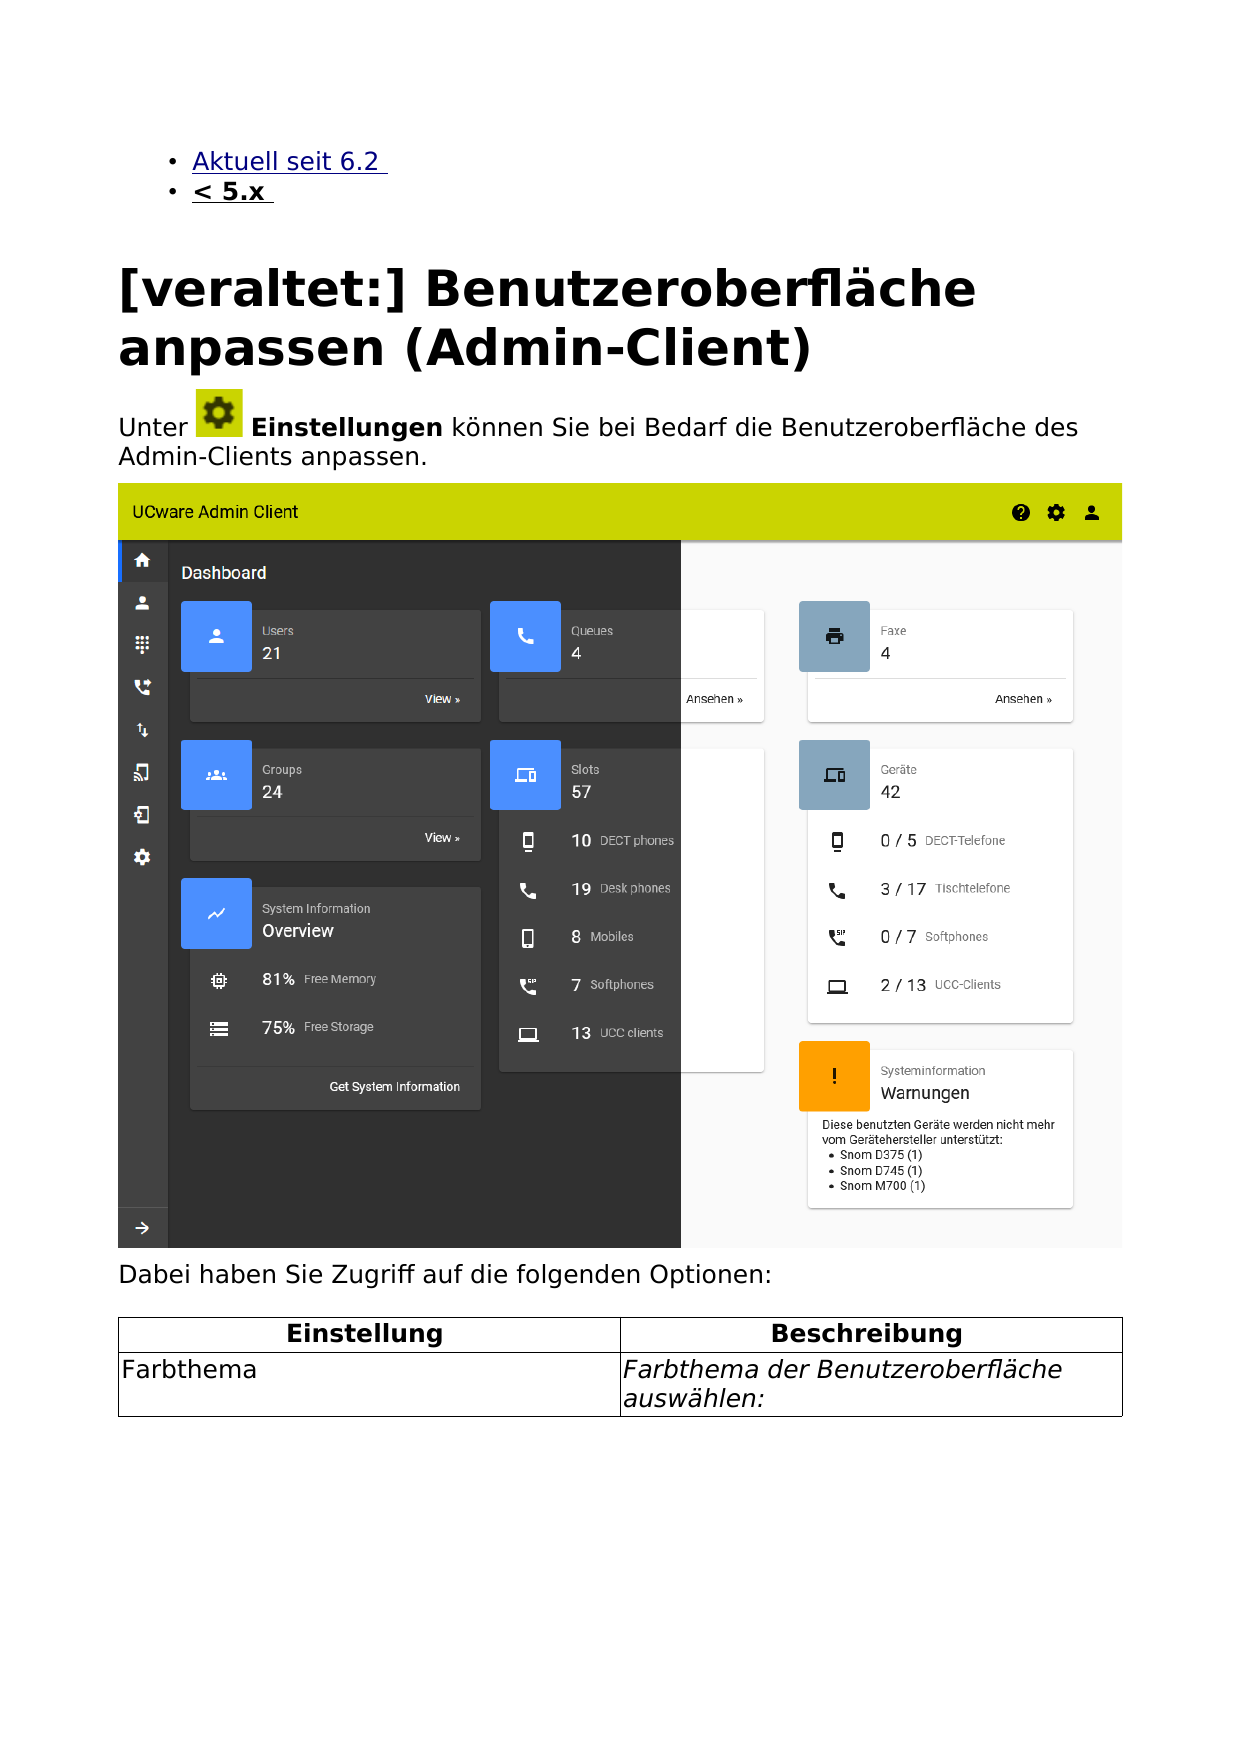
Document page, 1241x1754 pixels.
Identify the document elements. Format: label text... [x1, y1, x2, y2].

text Dabei haben Sie Zugriff auf die folgenden Optionen: [118, 1260, 1122, 1289]
table_cell Farbthema [119, 1353, 620, 1416]
subtitle [veraltet:] Benutzeroberfläche anpassen (Admin-Client) [118, 260, 1122, 377]
table_cell Farbthema der Benutzeroberfläche auswählen: [621, 1353, 1122, 1416]
table_header Einstellung [119, 1318, 620, 1352]
picture [118, 483, 1123, 1248]
list Aktuell seit 6.2 [177, 148, 1122, 177]
text Unter Einstellungen können Sie bei Bedarf die Benutzeroberfläche des Admin-Clients anpassen. [118, 389, 1122, 471]
table_header Beschreibung [621, 1318, 1122, 1352]
list < 5.x [177, 177, 1122, 206]
picture [195, 389, 243, 437]
